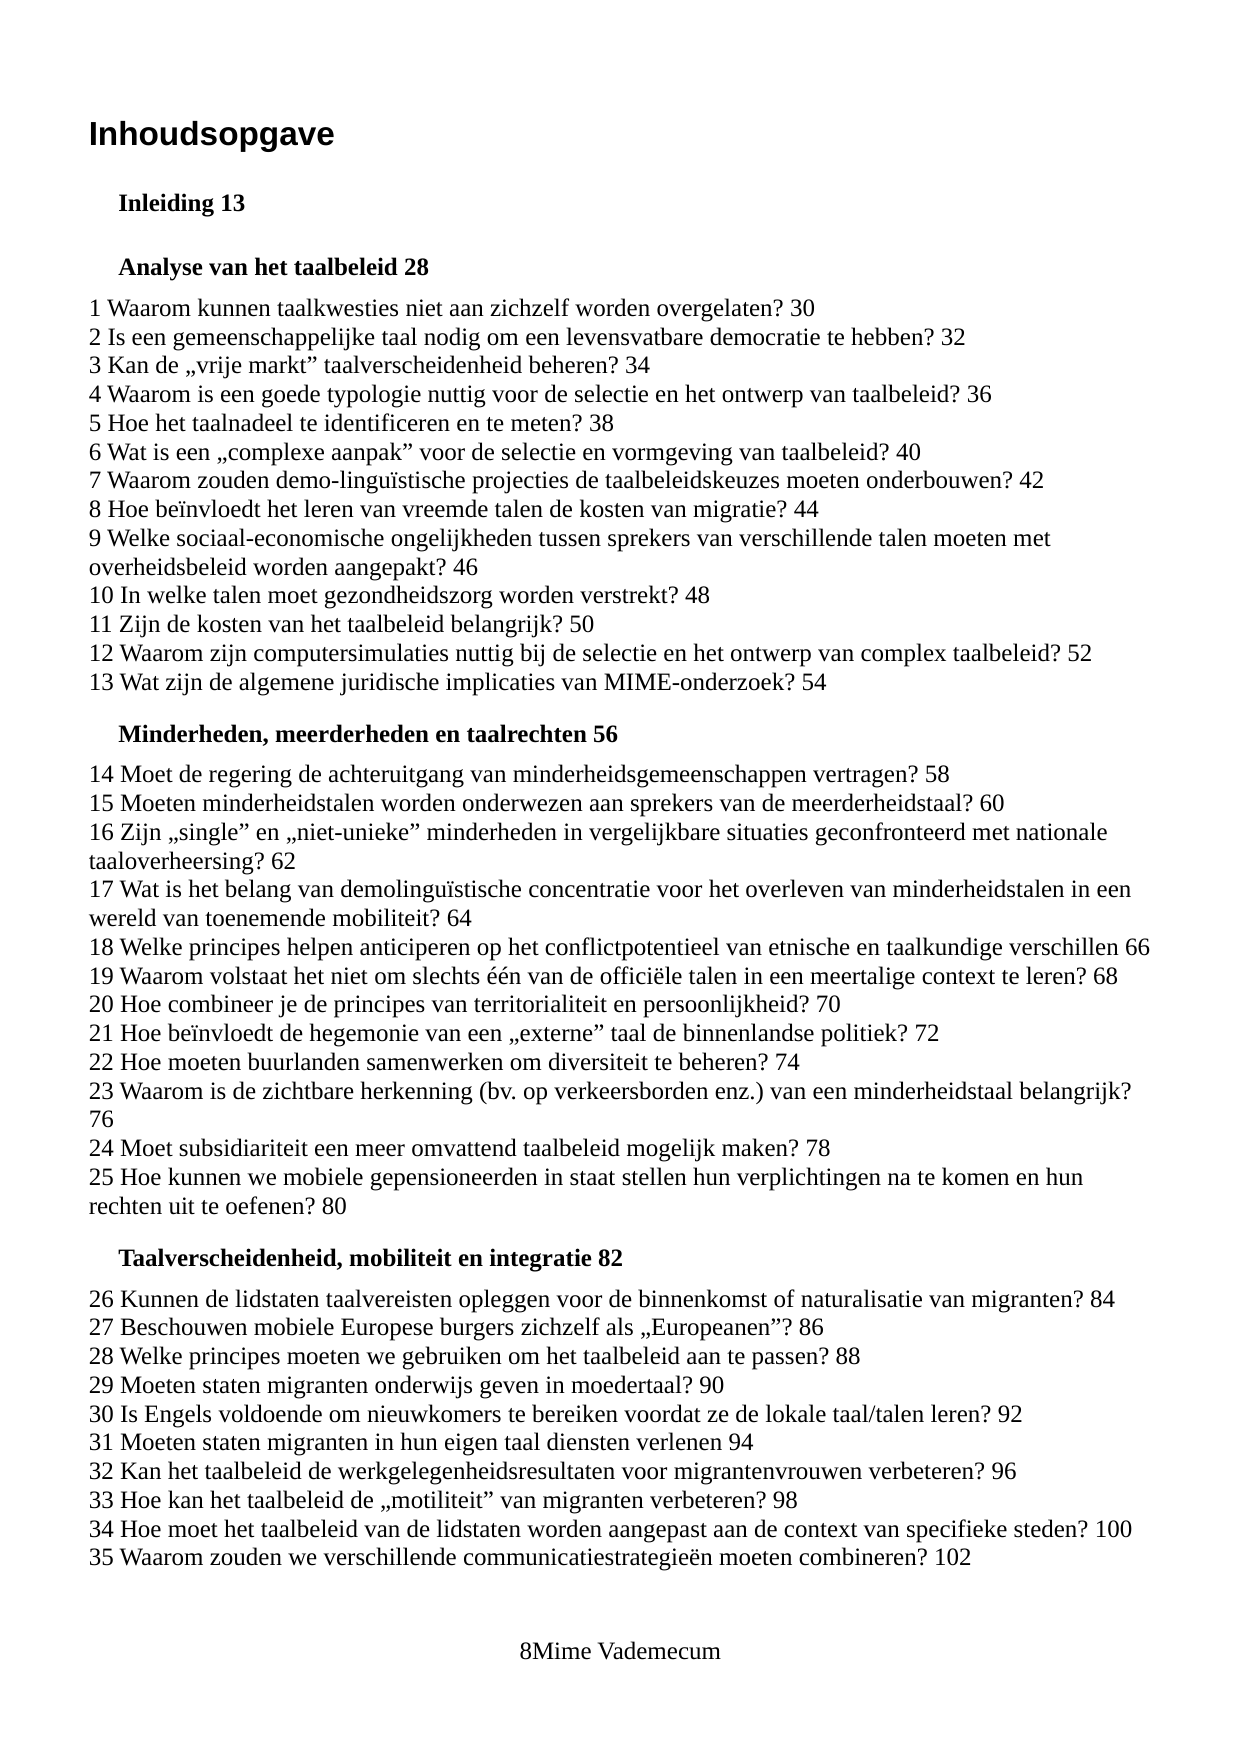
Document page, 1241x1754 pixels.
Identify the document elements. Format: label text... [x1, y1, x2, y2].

text 16 Zijn „single” en „niet-unieke” minderheden in vergelijkbare situaties geconfronteerd met nationale taaloverheersing? 62 [88, 817, 1152, 874]
text 22 Hoe moeten buurlanden samenwerken om diversiteit te beheren? 74 [88, 1047, 1152, 1076]
text 11 Zijn de kosten van het taalbeleid belangrijk? 50 [88, 609, 1152, 638]
text Taalverscheidenheid, mobiliteit en integratie 82 [118, 1243, 1152, 1272]
text 6 Wat is een „complexe aanpak” voor de selectie en vormgeving van taalbeleid? 40 [88, 437, 1152, 465]
text 3 Kan de „vrije markt” taalverscheidenheid beheren? 34 [88, 350, 1152, 379]
text 1 Waarom kunnen taalkwesties niet aan zichzelf worden overgelaten? 30 [88, 293, 1152, 322]
text 25 Hoe kunnen we mobiele gepensioneerden in staat stellen hun verplichtingen na te komen en hun rechten uit te oefenen? 80 [88, 1162, 1152, 1219]
text 14 Moet de regering de achteruitgang van minderheidsgemeenschappen vertragen? 58 [88, 759, 1152, 788]
text 18 Welke principes helpen anticiperen op het conflictpotentieel van etnische en taalkundige verschillen 66 [88, 932, 1152, 961]
text 4 Waarom is een goede typologie nuttig voor de selectie en het ontwerp van taalbeleid? 36 [88, 379, 1152, 408]
text 32 Kan het taalbeleid de werkgelegenheidsresultaten voor migrantenvrouwen verbeteren? 96 [88, 1456, 1152, 1485]
text 5 Hoe het taalnadeel te identificeren en te meten? 38 [88, 408, 1152, 437]
text 17 Wat is het belang van demolinguïstische concentratie voor het overleven van minderheidstalen in een wereld van toenemende mobiliteit? 64 [88, 874, 1152, 932]
text 24 Moet subsidiariteit een meer omvattend taalbeleid mogelijk maken? 78 [88, 1133, 1152, 1162]
text 27 Beschouwen mobiele Europese burgers zichzelf als „Europeanen”? 86 [88, 1312, 1152, 1341]
text 2 Is een gemeenschappelijke taal nodig om een levensvatbare democratie te hebben? 32 [88, 322, 1152, 350]
text 26 Kunnen de lidstaten taalvereisten opleggen voor de binnenkomst of naturalisatie van migranten? 84 [88, 1284, 1152, 1312]
text 34 Hoe moet het taalbeleid van de lidstaten worden aangepast aan de context van specifieke steden? 100 [88, 1514, 1152, 1542]
text 28 Welke principes moeten we gebruiken om het taalbeleid aan te passen? 88 [88, 1341, 1152, 1370]
text 10 In welke talen moet gezondheidszorg worden verstrekt? 48 [88, 580, 1152, 609]
text Minderheden, meerderheden en taalrechten 56 [118, 719, 1152, 748]
text 9 Welke sociaal-economische ongelijkheden tussen sprekers van verschillende talen moeten met overheidsbeleid worden aangepakt? 46 [88, 523, 1152, 580]
text Analyse van het taalbeleid 28 [118, 252, 1152, 281]
subtitle Inhoudsopgave [88, 113, 1152, 152]
text 23 Waarom is de zichtbare herkenning (bv. op verkeersborden enz.) van een minderheidstaal belangrijk? 76 [88, 1076, 1152, 1133]
text 33 Hoe kan het taalbeleid de „motiliteit” van migranten verbeteren? 98 [88, 1485, 1152, 1514]
text 35 Waarom zouden we verschillende communicatiestrategieën moeten combineren? 102 [88, 1542, 1152, 1571]
text 13 Wat zijn de algemene juridische implicaties van MIME-onderzoek? 54 [88, 667, 1152, 695]
text 20 Hoe combineer je de principes van territorialiteit en persoonlijkheid? 70 [88, 989, 1152, 1018]
text 30 Is Engels voldoende om nieuwkomers te bereiken voordat ze de lokale taal/talen leren? 92 [88, 1399, 1152, 1427]
text 21 Hoe beïnvloedt de hegemonie van een „externe” taal de binnenlandse politiek? 72 [88, 1018, 1152, 1047]
text 8 Hoe beïnvloedt het leren van vreemde talen de kosten van migratie? 44 [88, 494, 1152, 523]
text 15 Moeten minderheidstalen worden onderwezen aan sprekers van de meerderheidstaal? 60 [88, 788, 1152, 817]
text Inleiding 13 [118, 188, 1152, 217]
text 12 Waarom zijn computersimulaties nuttig bij de selectie en het ontwerp van complex taalbeleid? 52 [88, 638, 1152, 667]
text 29 Moeten staten migranten onderwijs geven in moedertaal? 90 [88, 1370, 1152, 1399]
text 7 Waarom zouden demo-linguïstische projecties de taalbeleidskeuzes moeten onderbouwen? 42 [88, 465, 1152, 494]
text 31 Moeten staten migranten in hun eigen taal diensten verlenen 94 [88, 1427, 1152, 1456]
text 19 Waarom volstaat het niet om slechts één van de officiële talen in een meertalige context te leren? 68 [88, 961, 1152, 989]
